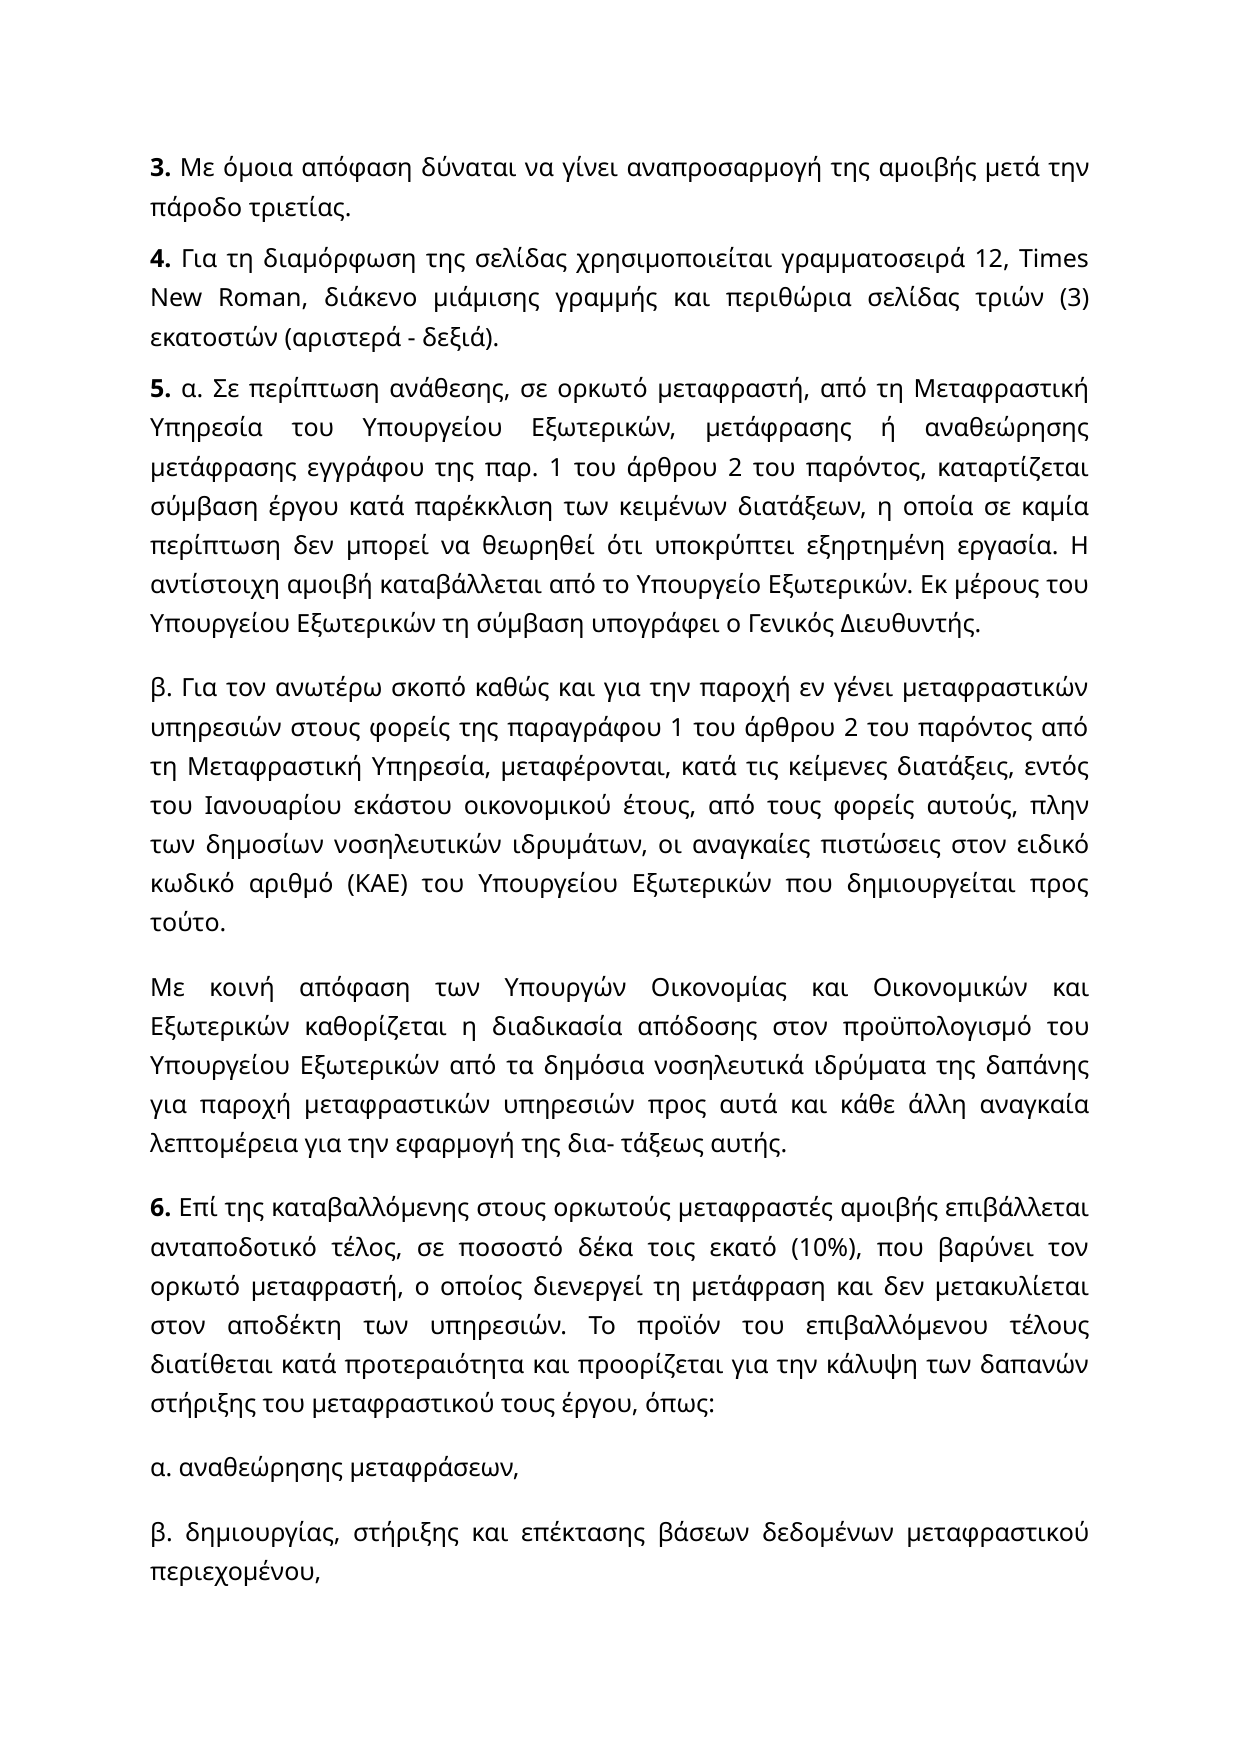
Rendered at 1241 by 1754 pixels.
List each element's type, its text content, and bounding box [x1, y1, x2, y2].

text β. δημιουργίας, στήριξης και επέκτασης βάσεων δεδομένων μεταφραστικού περιεχομένου, [150, 1514, 1090, 1587]
text 6. Επί της καταβαλλόμενης στους ορκωτούς μεταφραστές αμοιβής επιβάλλεται ανταποδοτικό τέλος, σε ποσοστό δέκα τοις εκατό (10%), που βαρύνει τον ορκωτό μεταφραστή, ο οποίος διενεργεί τη μετάφραση και δεν μετακυλίεται στον αποδέκτη των υπηρεσιών. Το προϊόν του επιβαλλόμενου τέλους διατίθεται κατά προτεραιότητα και προορίζεται για την κάλυψη των δαπανών στήριξης του μεταφραστικού τους έργου, όπως: [150, 1190, 1090, 1420]
text 5. α. Σε περίπτωση ανάθεσης, σε ορκωτό μεταφραστή, από τη Μεταφραστική Υπηρεσία του Υπουργείου Εξωτερικών, μετάφρασης ή αναθεώρησης μετάφρασης εγγράφου της παρ. 1 του άρθρου 2 του παρόντος, καταρτίζεται σύμβαση έργου κατά παρέκκλιση των κειμένων διατάξεων, η οποία σε καμία περίπτωση δεν μπορεί να θεωρηθεί ότι υποκρύπτει εξηρτημένη εργασία. Η αντίστοιχη αμοιβή καταβάλλεται από το Υπουργείο Εξωτερικών. Εκ μέρους του Υπουργείου Εξωτερικών τη σύμβαση υπογράφει ο Γενικός Διευθυντής. [150, 371, 1090, 640]
text 4. Για τη διαμόρφωση της σελίδας χρησιμοποιείται γραμματοσειρά 12, Times New Roman, διάκενο μιάμισης γραμμής και περιθώρια σελίδας τριών (3) εκατοστών (αριστερά - δεξιά). [150, 241, 1090, 353]
text Με κοινή απόφαση των Υπουργών Οικονομίας και Οικονομικών και Εξωτερικών καθορίζεται η διαδικασία απόδοσης στον προϋπολογισμό του Υπουργείου Εξωτερικών από τα δημόσια νοσηλευτικά ιδρύματα της δαπάνης για παροχή μεταφραστικών υπηρεσιών προς αυτά και κάθε άλλη αναγκαία λεπτομέρεια για την εφαρμογή της δια- τάξεως αυτής. [150, 969, 1090, 1160]
text α. αναθεώρησης μεταφράσεων, [150, 1450, 1090, 1484]
text β. Για τον ανωτέρω σκοπό καθώς και για την παροχή εν γένει μεταφραστικών υπηρεσιών στους φορείς της παραγράφου 1 του άρθρου 2 του παρόντος από τη Μεταφραστική Υπηρεσία, μεταφέρονται, κατά τις κείμενες διατάξεις, εντός του Ιανουαρίου εκάστου οικονομικού έτους, από τους φορείς αυτούς, πλην των δημοσίων νοσηλευτικών ιδρυμάτων, οι αναγκαίες πιστώσεις στον ειδικό κωδικό αριθμό (ΚΑΕ) του Υπουργείου Εξωτερικών που δημιουργείται προς τούτο. [150, 670, 1090, 939]
text 3. Με όμοια απόφαση δύναται να γίνει αναπροσαρμογή της αμοιβής μετά την πάροδο τριετίας. [150, 150, 1090, 223]
